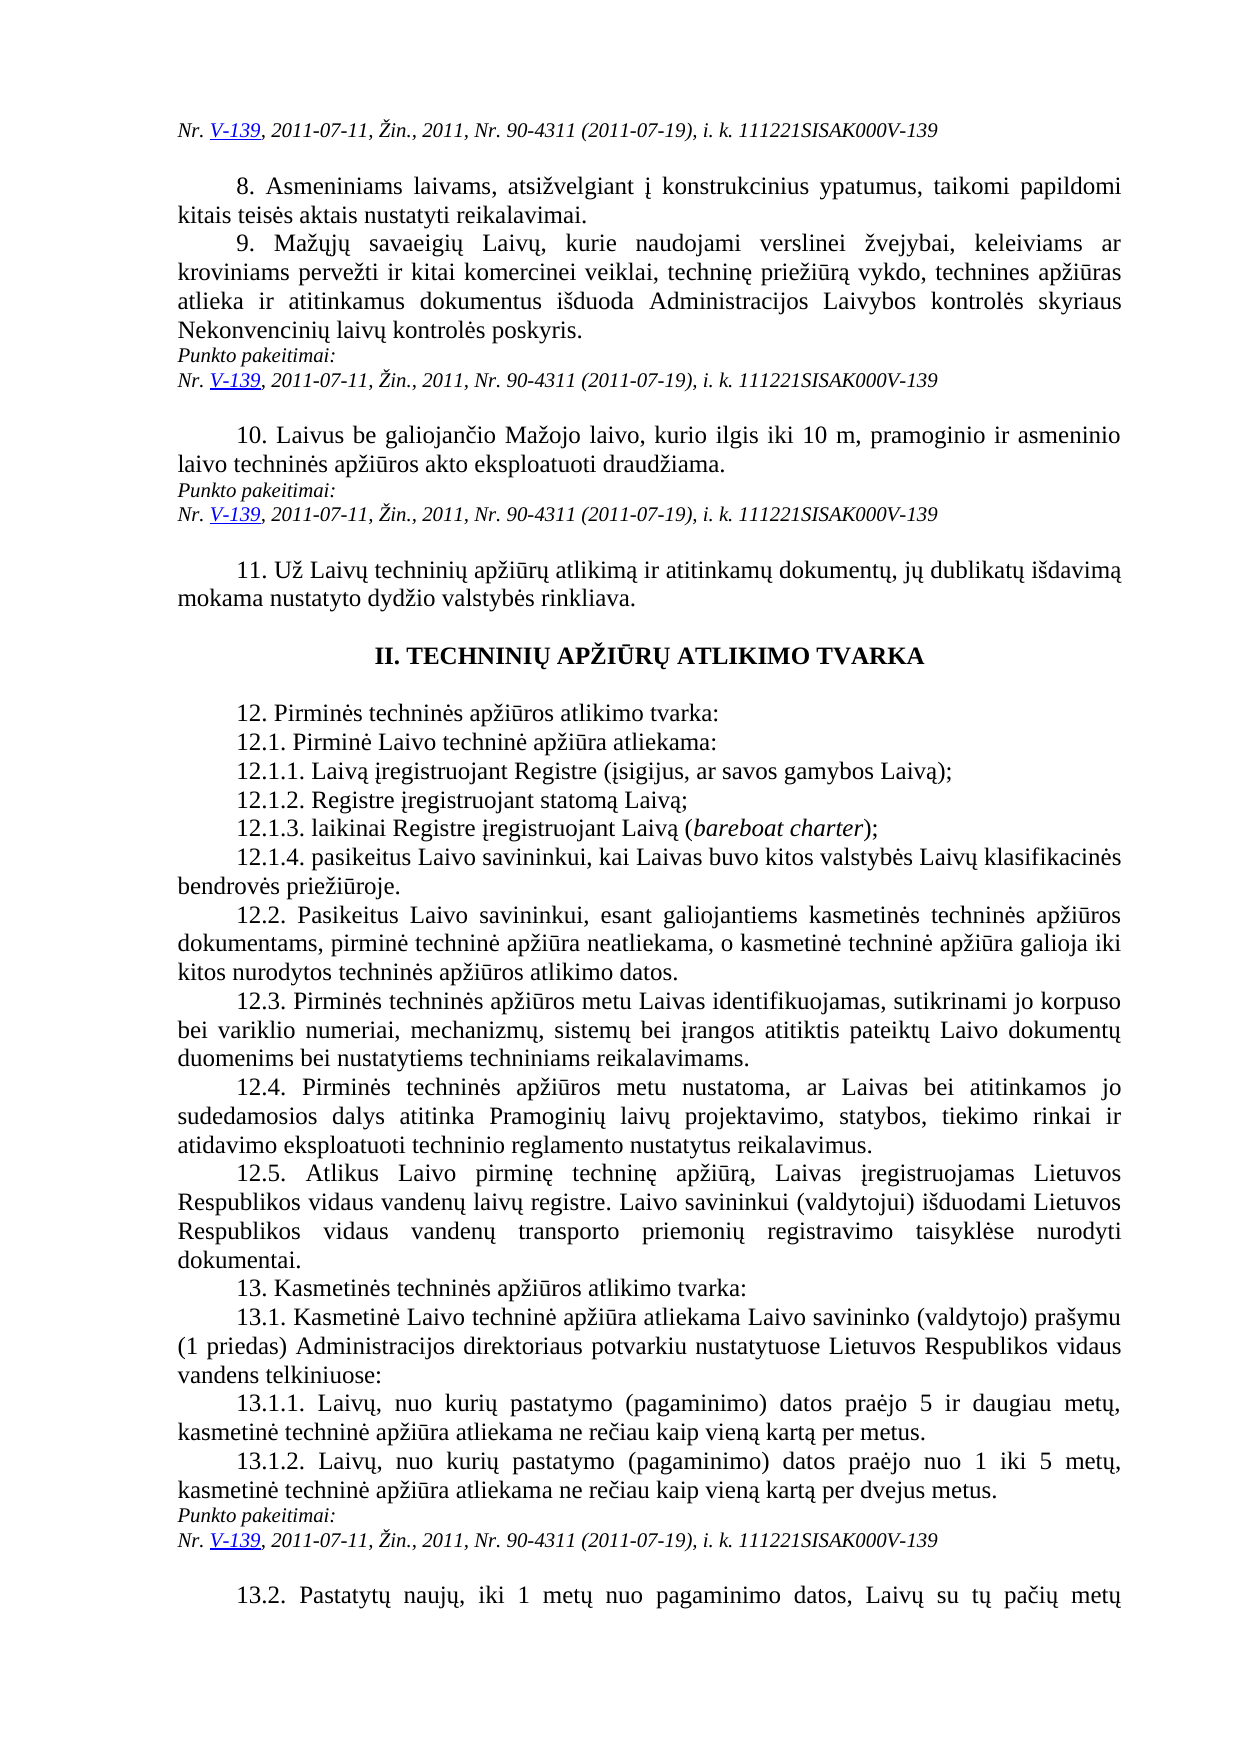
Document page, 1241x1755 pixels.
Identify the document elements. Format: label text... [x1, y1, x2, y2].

text Nr. V-139, 2011-07-11, Žin., 2011, Nr. 90-4311 (2011-07-19), i. k. 111221SISAK000V-139 [177, 118, 1122, 142]
text 10. Laivus be galiojančio Mažojo laivo, kurio ilgis iki 10 m, pramoginio ir asmeninio laivo techninės apžiūros akto eksploatuoti draudžiama. [177, 420, 1122, 478]
text 12.1. Pirminė Laivo techninė apžiūra atliekama: [177, 727, 1122, 756]
text 12.1.1. Laivą įregistruojant Registre (įsigijus, ar savos gamybos Laivą); [177, 756, 1122, 785]
text 12.1.4. pasikeitus Laivo savininkui, kai Laivas buvo kitos valstybės Laivų klasifikacinės bendrovės priežiūroje. [177, 842, 1122, 900]
text 12.5. Atlikus Laivo pirminę techninę apžiūrą, Laivas įregistruojamas Lietuvos Respublikos vidaus vandenų laivų registre. Laivo savininkui (valdytojui) išduodami Lietuvos Respublikos vidaus vandenų transporto priemonių registravimo taisyklėse nurodyti dokumentai. [177, 1158, 1122, 1273]
text 12.2. Pasikeitus Laivo savininkui, esant galiojantiems kasmetinės techninės apžiūros dokumentams, pirminė techninė apžiūra neatliekama, o kasmetinė techninė apžiūra galioja iki kitos nurodytos techninės apžiūros atlikimo datos. [177, 900, 1122, 986]
text II. TECHNINIŲ APŽIŪRŲ ATLIKIMO TVARKA [177, 641, 1122, 670]
text 9. Mažųjų savaeigių Laivų, kurie naudojami verslinei žvejybai, keleiviams ar kroviniams pervežti ir kitai komercinei veiklai, techninę priežiūrą vykdo, technines apžiūras atlieka ir atitinkamus dokumentus išduoda Administracijos Laivybos kontrolės skyriaus Nekonvencinių laivų kontrolės poskyris. [177, 228, 1122, 343]
text 13.1.2. Laivų, nuo kurių pastatymo (pagaminimo) datos praėjo nuo 1 iki 5 metų, kasmetinė techninė apžiūra atliekama ne rečiau kaip vieną kartą per dvejus metus. [177, 1446, 1122, 1503]
text 13. Kasmetinės techninės apžiūros atlikimo tvarka: [177, 1273, 1122, 1302]
text 11. Už Laivų techninių apžiūrų atlikimą ir atitinkamų dokumentų, jų dublikatų išdavimą mokama nustatyto dydžio valstybės rinkliava. [177, 555, 1122, 612]
text 12.1.3. laikinai Registre įregistruojant Laivą (bareboat charter); [177, 813, 1122, 842]
text Punkto pakeitimai: [177, 343, 1122, 367]
text Punkto pakeitimai: [177, 478, 1122, 502]
text Nr. V-139, 2011-07-11, Žin., 2011, Nr. 90-4311 (2011-07-19), i. k. 111221SISAK000V-139 [177, 1527, 1122, 1552]
text Punkto pakeitimai: [177, 1503, 1122, 1527]
text 12.4. Pirminės techninės apžiūros metu nustatoma, ar Laivas bei atitinkamos jo sudedamosios dalys atitinka Pramoginių laivų projektavimo, statybos, tiekimo rinkai ir atidavimo eksploatuoti techninio reglamento nustatytus reikalavimus. [177, 1072, 1122, 1158]
text Nr. V-139, 2011-07-11, Žin., 2011, Nr. 90-4311 (2011-07-19), i. k. 111221SISAK000V-139 [177, 502, 1122, 526]
text 8. Asmeniniams laivams, atsižvelgiant į konstrukcinius ypatumus, taikomi papildomi kitais teisės aktais nustatyti reikalavimai. [177, 171, 1122, 228]
text 13.1.1. Laivų, nuo kurių pastatymo (pagaminimo) datos praėjo 5 ir daugiau metų, kasmetinė techninė apžiūra atliekama ne rečiau kaip vieną kartą per metus. [177, 1388, 1122, 1446]
text 13.2. Pastatytų naujų, iki 1 metų nuo pagaminimo datos, Laivų su tų pačių metų [177, 1580, 1122, 1609]
text 12. Pirminės techninės apžiūros atlikimo tvarka: [177, 698, 1122, 727]
text 13.1. Kasmetinė Laivo techninė apžiūra atliekama Laivo savininko (valdytojo) prašymu (1 priedas) Administracijos direktoriaus potvarkiu nustatytuose Lietuvos Respublikos vidaus vandens telkiniuose: [177, 1302, 1122, 1388]
text Nr. V-139, 2011-07-11, Žin., 2011, Nr. 90-4311 (2011-07-19), i. k. 111221SISAK000V-139 [177, 367, 1122, 392]
text 12.1.2. Registre įregistruojant statomą Laivą; [177, 785, 1122, 813]
text 12.3. Pirminės techninės apžiūros metu Laivas identifikuojamas, sutikrinami jo korpuso bei variklio numeriai, mechanizmų, sistemų bei įrangos atitiktis pateiktų Laivo dokumentų duomenims bei nustatytiems techniniams reikalavimams. [177, 986, 1122, 1072]
